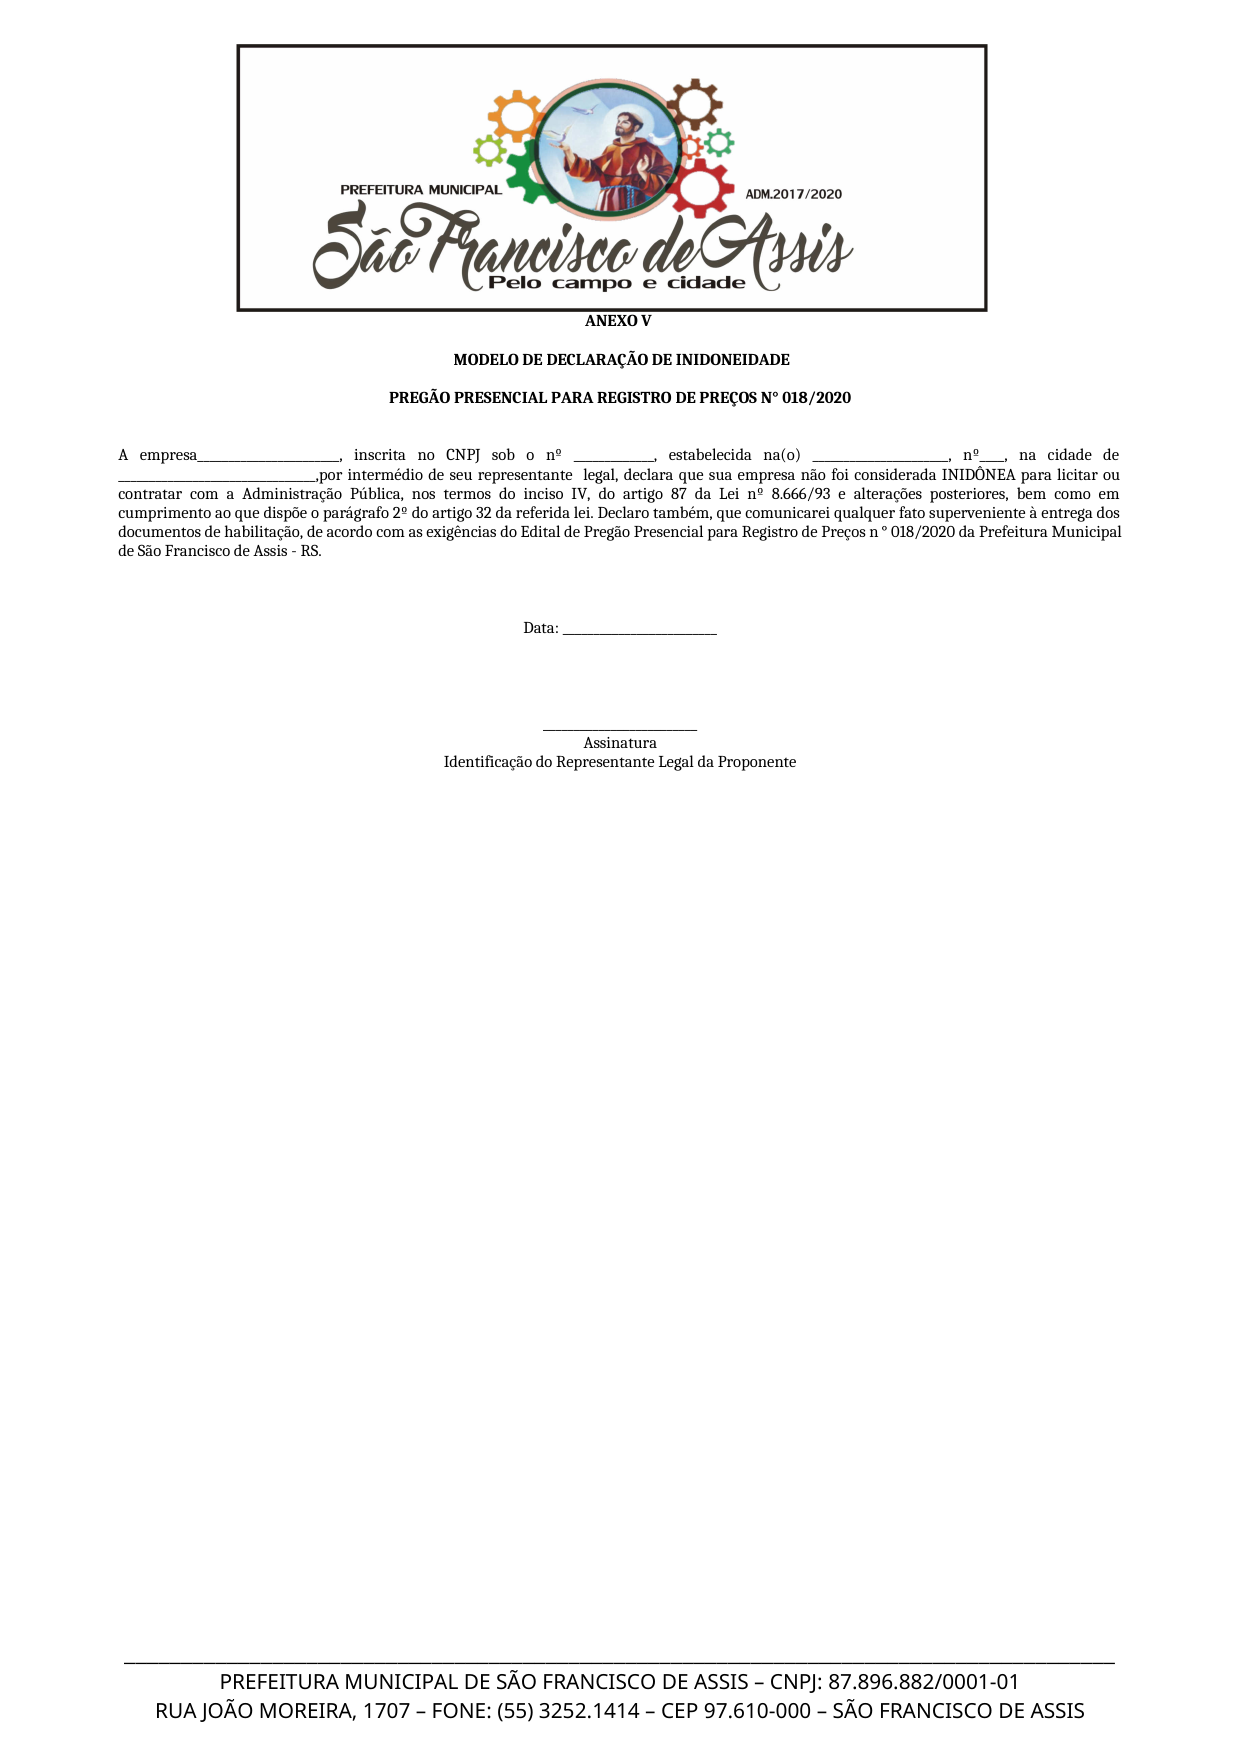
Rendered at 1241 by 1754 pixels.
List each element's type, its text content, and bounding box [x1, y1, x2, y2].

text Assinatura [118, 733, 1122, 752]
text A empresa_______________________, inscrita no CNPJ sob o nº _____________, estabelecida na(o) ______________________, nº____, na cidade de ________________________________,por intermédio de seu representante legal, declara que sua empresa não foi considerada INIDÔNEA para licitar ou contratar com a Administração Pública, nos termos do inciso IV, do artigo 87 da Lei nº 8.666/93 e alterações posteriores, bem como em cumprimento ao que dispõe o parágrafo 2º do artigo 32 da referida lei. Declaro também, que comunicarei qualquer fato superveniente à entrega dos documentos de habilitação, de acordo com as exigências do Edital de Pregão Presencial para Registro de Preços n° 018/2020 da Prefeitura Municipal de São Francisco de Assis - RS. [118, 446, 1122, 561]
text Identificação do Representante Legal da Proponente [118, 752, 1122, 772]
text _________________________ [118, 714, 1122, 733]
text ANEXO V [118, 312, 1122, 331]
text Data: _________________________ [118, 618, 1122, 637]
text MODELO DE DECLARAÇÃO DE INIDONEIDADE [118, 350, 1122, 369]
text PREGÃO PRESENCIAL PARA REGISTRO DE PREÇOS N° 018/2020 [118, 388, 1122, 407]
